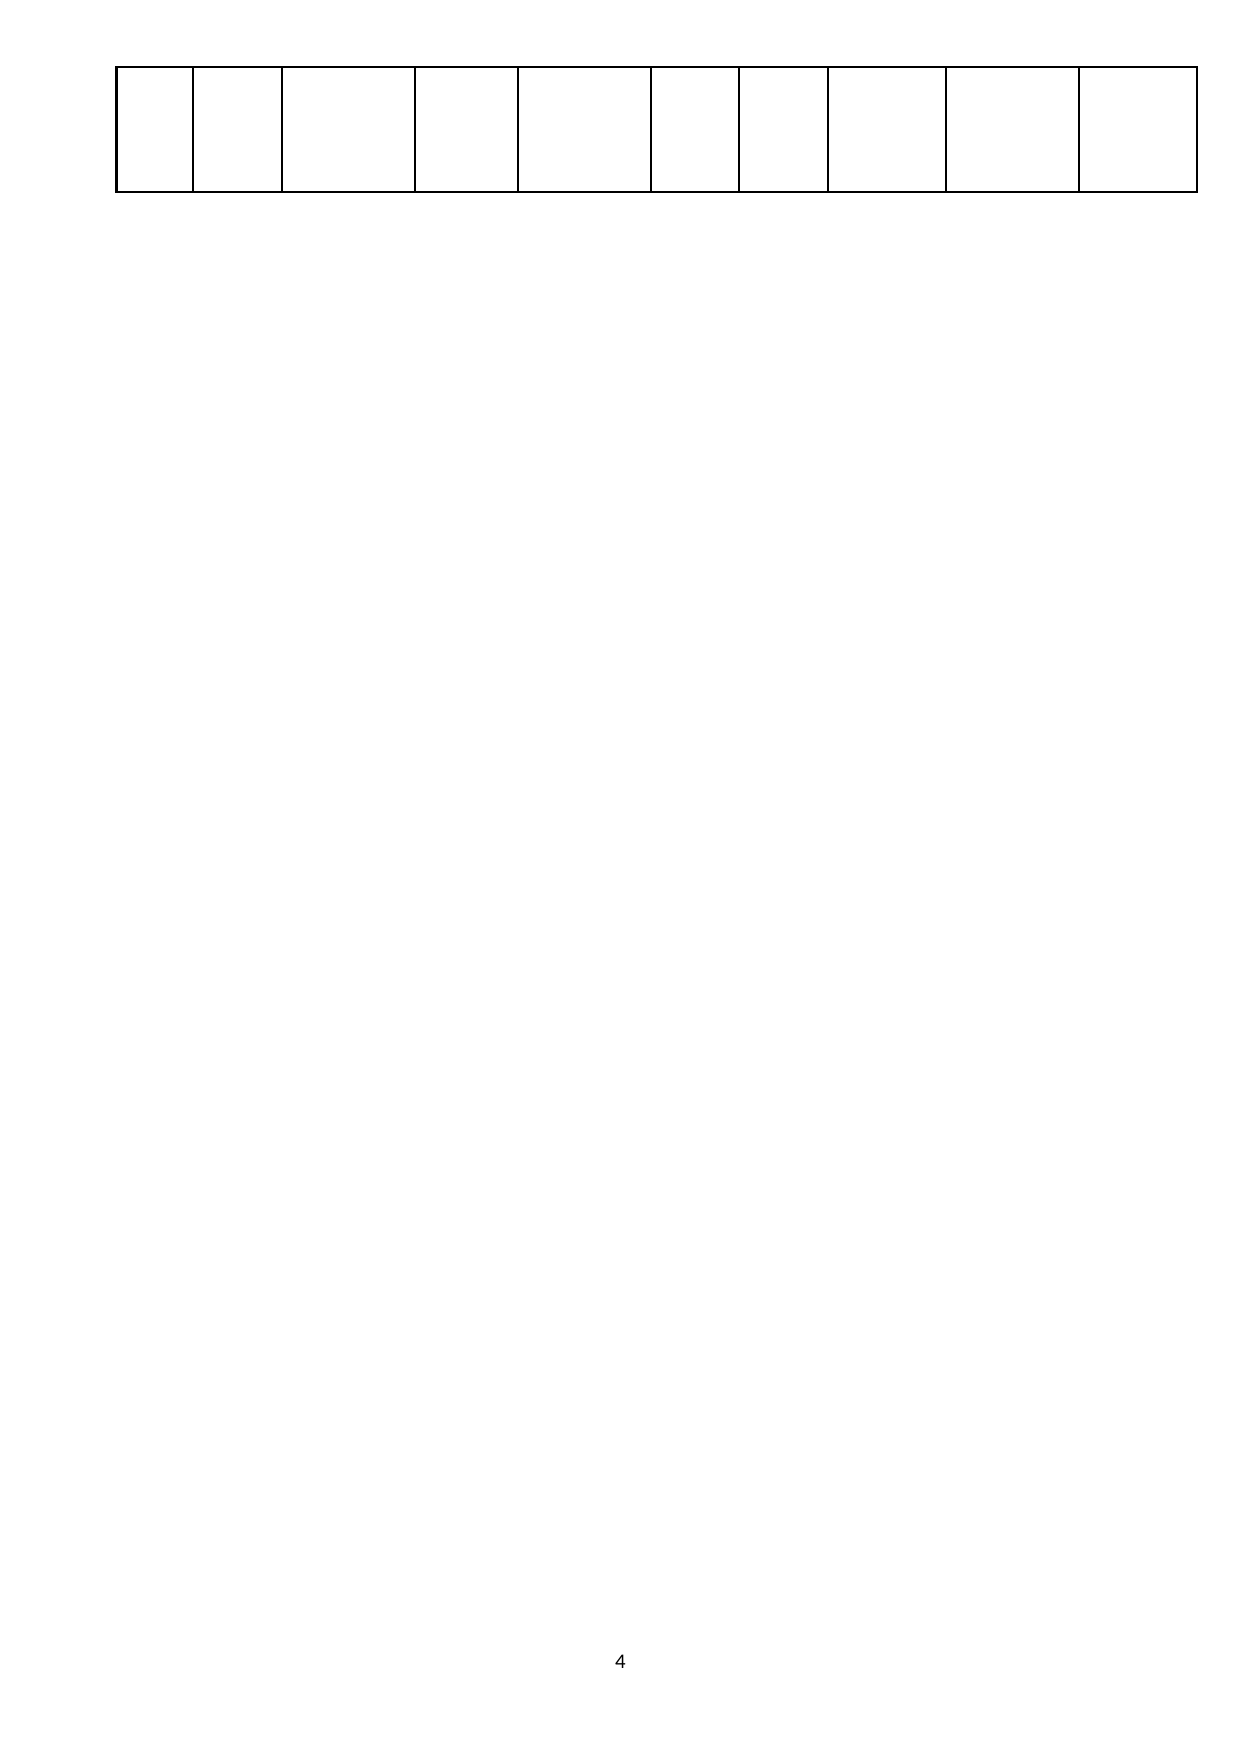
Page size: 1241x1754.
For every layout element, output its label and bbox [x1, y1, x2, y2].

table_cell [416, 68, 517, 191]
table_cell [829, 68, 945, 191]
table_cell [947, 68, 1078, 191]
table_cell [194, 68, 281, 191]
table_cell [652, 68, 738, 191]
table_cell [740, 68, 827, 191]
table_cell [1080, 68, 1196, 191]
table_cell [118, 68, 192, 191]
table_cell [283, 68, 414, 191]
table_cell [519, 68, 650, 191]
